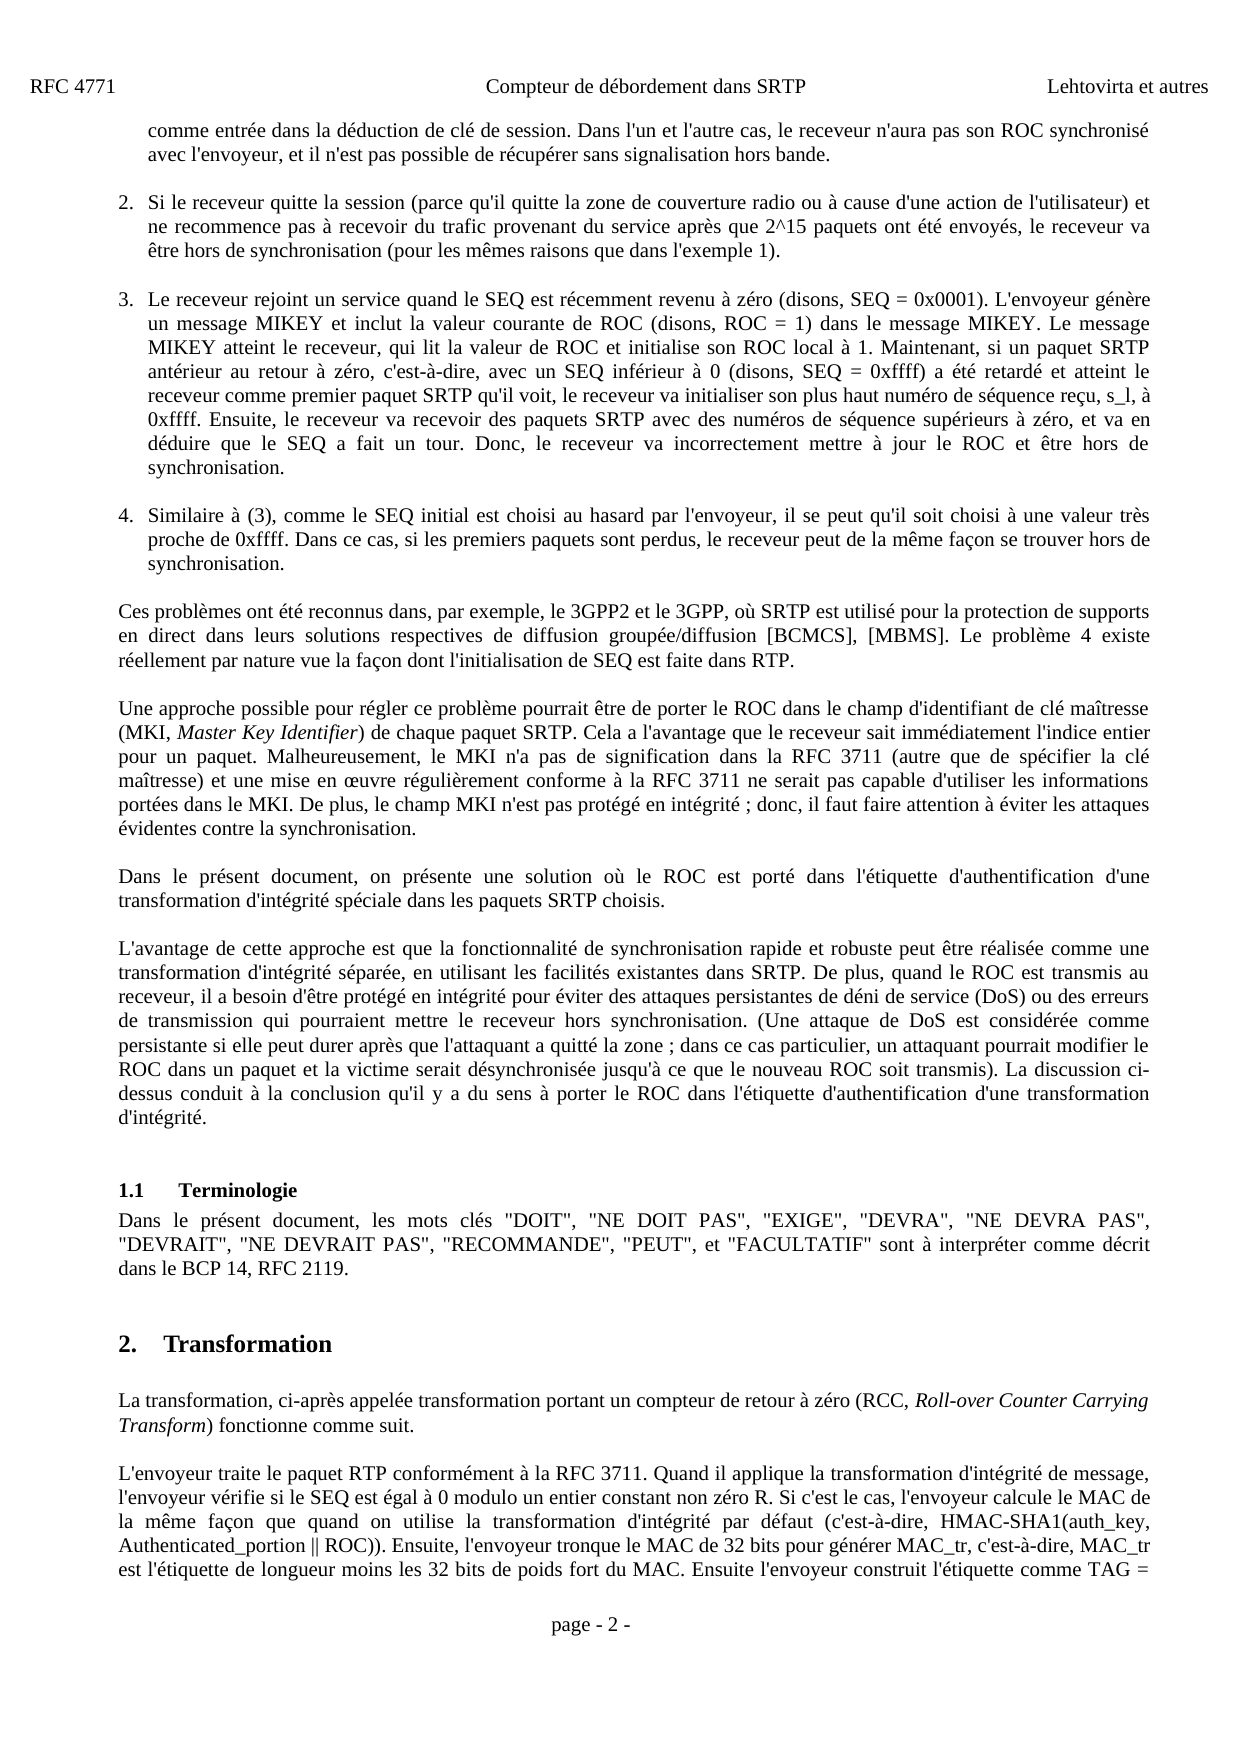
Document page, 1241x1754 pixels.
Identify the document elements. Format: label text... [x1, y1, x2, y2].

text 3. Le receveur rejoint un service quand le SEQ est récemment revenu à zéro (disons, SEQ = 0x0001). L'envoyeur génère un message MIKEY et inclut la valeur courante de ROC (disons, ROC = 1) dans le message MIKEY. Le message MIKEY atteint le receveur, qui lit la valeur de ROC et initialise son ROC local à 1. Maintenant, si un paquet SRTP antérieur au retour à zéro, c'est-à-dire, avec un SEQ inférieur à 0 (disons, SEQ = 0xffff) a été retardé et atteint le receveur comme premier paquet SRTP qu'il voit, le receveur va initialiser son plus haut numéro de séquence reçu, s_l, à 0xffff. Ensuite, le receveur va recevoir des paquets SRTP avec des numéros de séquence supérieurs à zéro, et va en déduire que le SEQ a fait un tour. Donc, le receveur va incorrectement mettre à jour le ROC et être hors de synchronisation. [118, 287, 1152, 479]
text comme entrée dans la déduction de clé de session. Dans l'un et l'autre cas, le receveur n'aura pas son ROC synchronisé avec l'envoyeur, et il n'est pas possible de récupérer sans signalisation hors bande. [118, 118, 1152, 166]
subtitle 2. Transformation [118, 1329, 1152, 1358]
text Dans le présent document, les mots clés "DOIT", "NE DOIT PAS", "EXIGE", "DEVRA", "NE DEVRA PAS", "DEVRAIT", "NE DEVRAIT PAS", "RECOMMANDE", "PEUT", et "FACULTATIF" sont à interpréter comme décrit dans le BCP 14, RFC 2119. [118, 1208, 1152, 1280]
text L'avantage de cette approche est que la fonctionnalité de synchronisation rapide et robuste peut être réalisée comme une transformation d'intégrité séparée, en utilisant les facilités existantes dans SRTP. De plus, quand le ROC est transmis au receveur, il a besoin d'être protégé en intégrité pour éviter des attaques persistantes de déni de service (DoS) ou des erreurs de transmission qui pourraient mettre le receveur hors synchronisation. (Une attaque de DoS est considérée comme persistante si elle peut durer après que l'attaquant a quitté la zone ; dans ce cas particulier, un attaquant pourrait modifier le ROC dans un paquet et la victime serait désynchronisée jusqu'à ce que le nouveau ROC soit transmis). La discussion ci-dessus conduit à la conclusion qu'il y a du sens à porter le ROC dans l'étiquette d'authentification d'une transformation d'intégrité. [118, 936, 1152, 1129]
text L'envoyeur traite le paquet RTP conformément à la RFC 3711. Quand il applique la transformation d'intégrité de message, l'envoyeur vérifie si le SEQ est égal à 0 modulo un entier constant non zéro R. Si c'est le cas, l'envoyeur calcule le MAC de la même façon que quand on utilise la transformation d'intégrité par défaut (c'est-à-dire, HMAC-SHA1(auth_key, Authenticated_portion || ROC)). Ensuite, l'envoyeur tronque le MAC de 32 bits pour générer MAC_tr, c'est-à-dire, MAC_tr est l'étiquette de longueur moins les 32 bits de poids fort du MAC. Ensuite l'envoyeur construit l'étiquette comme TAG = [118, 1461, 1152, 1581]
text La transformation, ci-après appelée transformation portant un compteur de retour à zéro (RCC, Roll-over Counter Carrying Transform) fonctionne comme suit. [118, 1388, 1152, 1437]
text Dans le présent document, on présente une solution où le ROC est porté dans l'étiquette d'authentification d'une transformation d'intégrité spéciale dans les paquets SRTP choisis. [118, 864, 1152, 912]
text Ces problèmes ont été reconnus dans, par exemple, le 3GPP2 et le 3GPP, où SRTP est utilisé pour la protection de supports en direct dans leurs solutions respectives de diffusion groupée/diffusion [BCMCS], [MBMS]. Le problème 4 existe réellement par nature vue la façon dont l'initialisation de SEQ est faite dans RTP. [118, 599, 1152, 672]
text 4. Similaire à (3), comme le SEQ initial est choisi au hasard par l'envoyeur, il se peut qu'il soit choisi à une valeur très proche de 0xffff. Dans ce cas, si les premiers paquets sont perdus, le receveur peut de la même façon se trouver hors de synchronisation. [118, 503, 1152, 575]
text 2. Si le receveur quitte la session (parce qu'il quitte la zone de couverture radio ou à cause d'une action de l'utilisateur) et ne recommence pas à recevoir du trafic provenant du service après que 2^15 paquets ont été envoyés, le receveur va être hors de synchronisation (pour les mêmes raisons que dans l'exemple 1). [118, 190, 1152, 262]
subtitle 1.1 Terminologie [118, 1178, 1152, 1202]
text Une approche possible pour régler ce problème pourrait être de porter le ROC dans le champ d'identifiant de clé maîtresse (MKI, Master Key Identifier) de chaque paquet SRTP. Cela a l'avantage que le receveur sait immédiatement l'indice entier pour un paquet. Malheureusement, le MKI n'a pas de signification dans la RFC 3711 (autre que de spécifier la clé maîtresse) et une mise en œuvre régulièrement conforme à la RFC 3711 ne serait pas capable d'utiliser les informations portées dans le MKI. De plus, le champ MKI n'est pas protégé en intégrité ; donc, il faut faire attention à éviter les attaques évidentes contre la synchronisation. [118, 696, 1152, 840]
